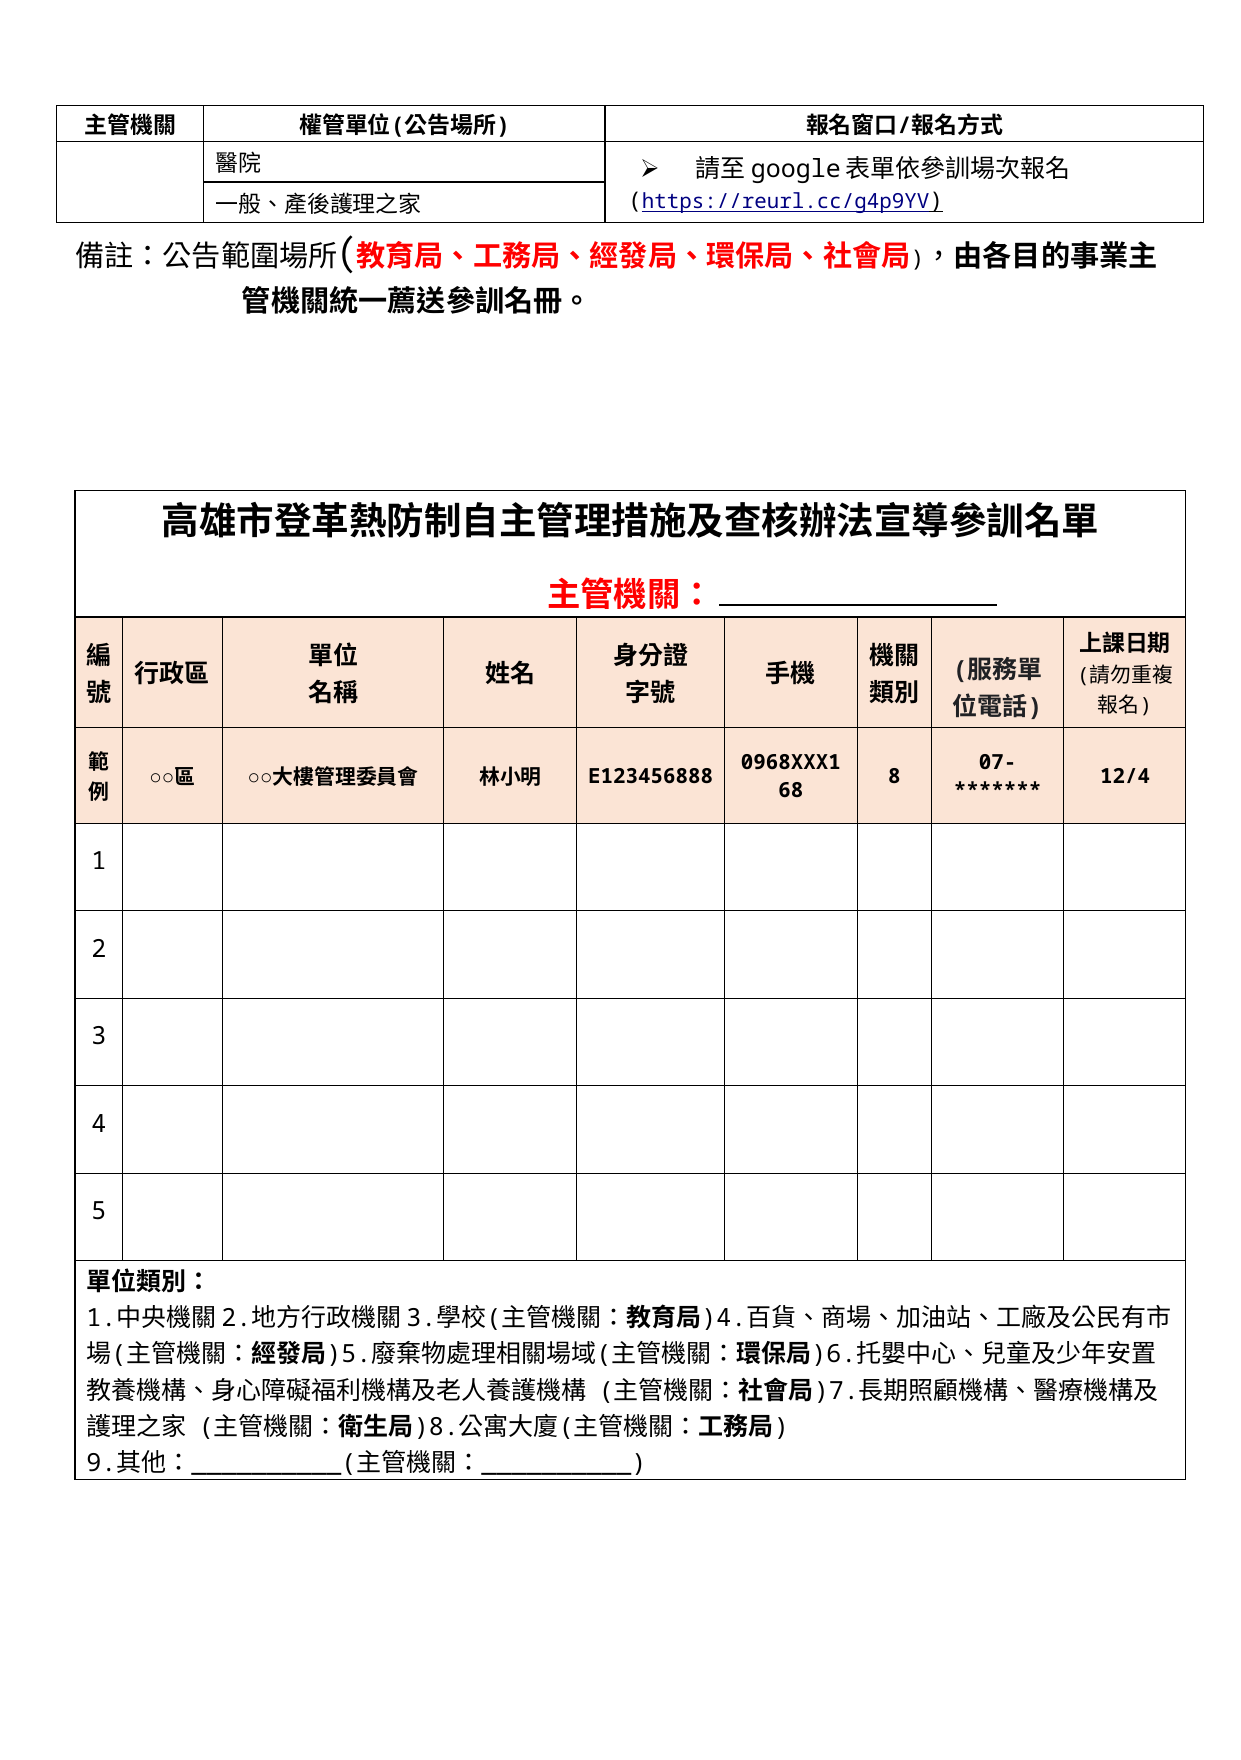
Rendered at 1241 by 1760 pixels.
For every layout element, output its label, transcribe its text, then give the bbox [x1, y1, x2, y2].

table_cell [932, 1086, 1063, 1173]
table_cell 單位 名稱 [223, 618, 443, 727]
table_cell 請至google表單依參訓場次報名 (https://reurl.cc/g4p9YV) [606, 142, 1203, 222]
table_cell [123, 911, 222, 998]
table_cell [858, 824, 931, 910]
table_cell 林小明 [444, 728, 576, 823]
table_cell 行政區 [123, 618, 222, 727]
table_cell [444, 911, 576, 998]
table_cell [444, 1086, 576, 1173]
table_cell [932, 911, 1063, 998]
table_cell [57, 142, 203, 222]
table_cell [725, 911, 857, 998]
table_cell [223, 1086, 443, 1173]
table_cell [577, 911, 724, 998]
table_cell [577, 824, 724, 910]
table_cell [1064, 1086, 1185, 1173]
table_cell [123, 1086, 222, 1173]
table_cell [223, 999, 443, 1085]
table_cell 姓名 [444, 618, 576, 727]
table_cell 手機 [725, 618, 857, 727]
text 備註：公告範圍場所(教育局、工務局、經發局、環保局、社會局)，由各目的事業主管機關統一薦送參訓名冊。 [75, 223, 1165, 320]
table_cell [577, 1174, 724, 1260]
table_cell E123456888 [577, 728, 724, 823]
table_cell ○○大樓管理委員會 [223, 728, 443, 823]
table_header 報名窗口/報名方式 [606, 106, 1203, 141]
table_cell [223, 911, 443, 998]
table_cell [444, 999, 576, 1085]
table_cell 單位類別： 1.中央機關2.地方行政機關3.學校(主管機關：教育局)4.百貨、商場、加油站、工廠及公民有市場(主管機關：經發局)5.廢棄物處理相關場域(主管機關：環保局)6.托嬰中心、兒童及少年安置教養機構、身心障礙福利機構及老人養護機構 (主管機關：社會局)7.長期照顧機構、醫療機構及護理之家 (主管機關：衛生局)8.公寓大廈(主管機關：工務局) 9.其他：__________(主管機關：__________) [76, 1261, 1185, 1479]
table_cell [932, 1174, 1063, 1260]
table_cell [725, 1086, 857, 1173]
table_cell [1064, 1174, 1185, 1260]
table_cell [1064, 911, 1185, 998]
table_cell [223, 1174, 443, 1260]
table_cell [932, 999, 1063, 1085]
table_cell [444, 824, 576, 910]
table_cell [858, 911, 931, 998]
table_cell [1064, 999, 1185, 1085]
table_cell 身分證 字號 [577, 618, 724, 727]
table_cell 醫院 [204, 142, 604, 181]
table_cell 上課日期 (請勿重複報名) [1064, 618, 1185, 727]
table_cell [123, 999, 222, 1085]
table_cell [858, 1174, 931, 1260]
table_cell 範例 [76, 728, 122, 823]
table_cell 3 [76, 999, 122, 1085]
table_cell [858, 999, 931, 1085]
table_cell 機關 類別 [858, 618, 931, 727]
table_cell [123, 1174, 222, 1260]
table_cell [932, 824, 1063, 910]
table_cell 12/4 [1064, 728, 1185, 823]
table_cell [577, 1086, 724, 1173]
table_cell 1 [76, 824, 122, 910]
table_cell [725, 824, 857, 910]
table_cell [577, 999, 724, 1085]
table_cell 0968XXX168 [725, 728, 857, 823]
table_header 主管機關 [57, 106, 203, 141]
table_header 高雄市登革熱防制自主管理措施及查核辦法宣導參訓名單 主管機關： [76, 491, 1185, 616]
table_cell 編號 [76, 618, 122, 727]
table_cell 一般、產後護理之家 [204, 183, 604, 222]
table_cell 8 [858, 728, 931, 823]
table_cell [1064, 824, 1185, 910]
table_cell 5 [76, 1174, 122, 1260]
table_cell [725, 999, 857, 1085]
table_header 權管單位(公告場所) [204, 106, 604, 141]
table_cell [858, 1086, 931, 1173]
table_cell [725, 1174, 857, 1260]
table_cell [123, 824, 222, 910]
table_cell ○○區 [123, 728, 222, 823]
table_cell 07-******* [932, 728, 1063, 823]
table_cell 4 [76, 1086, 122, 1173]
table_cell [223, 824, 443, 910]
table_cell [444, 1174, 576, 1260]
table_cell (服務單位電話) [932, 618, 1063, 727]
table_cell 2 [76, 911, 122, 998]
